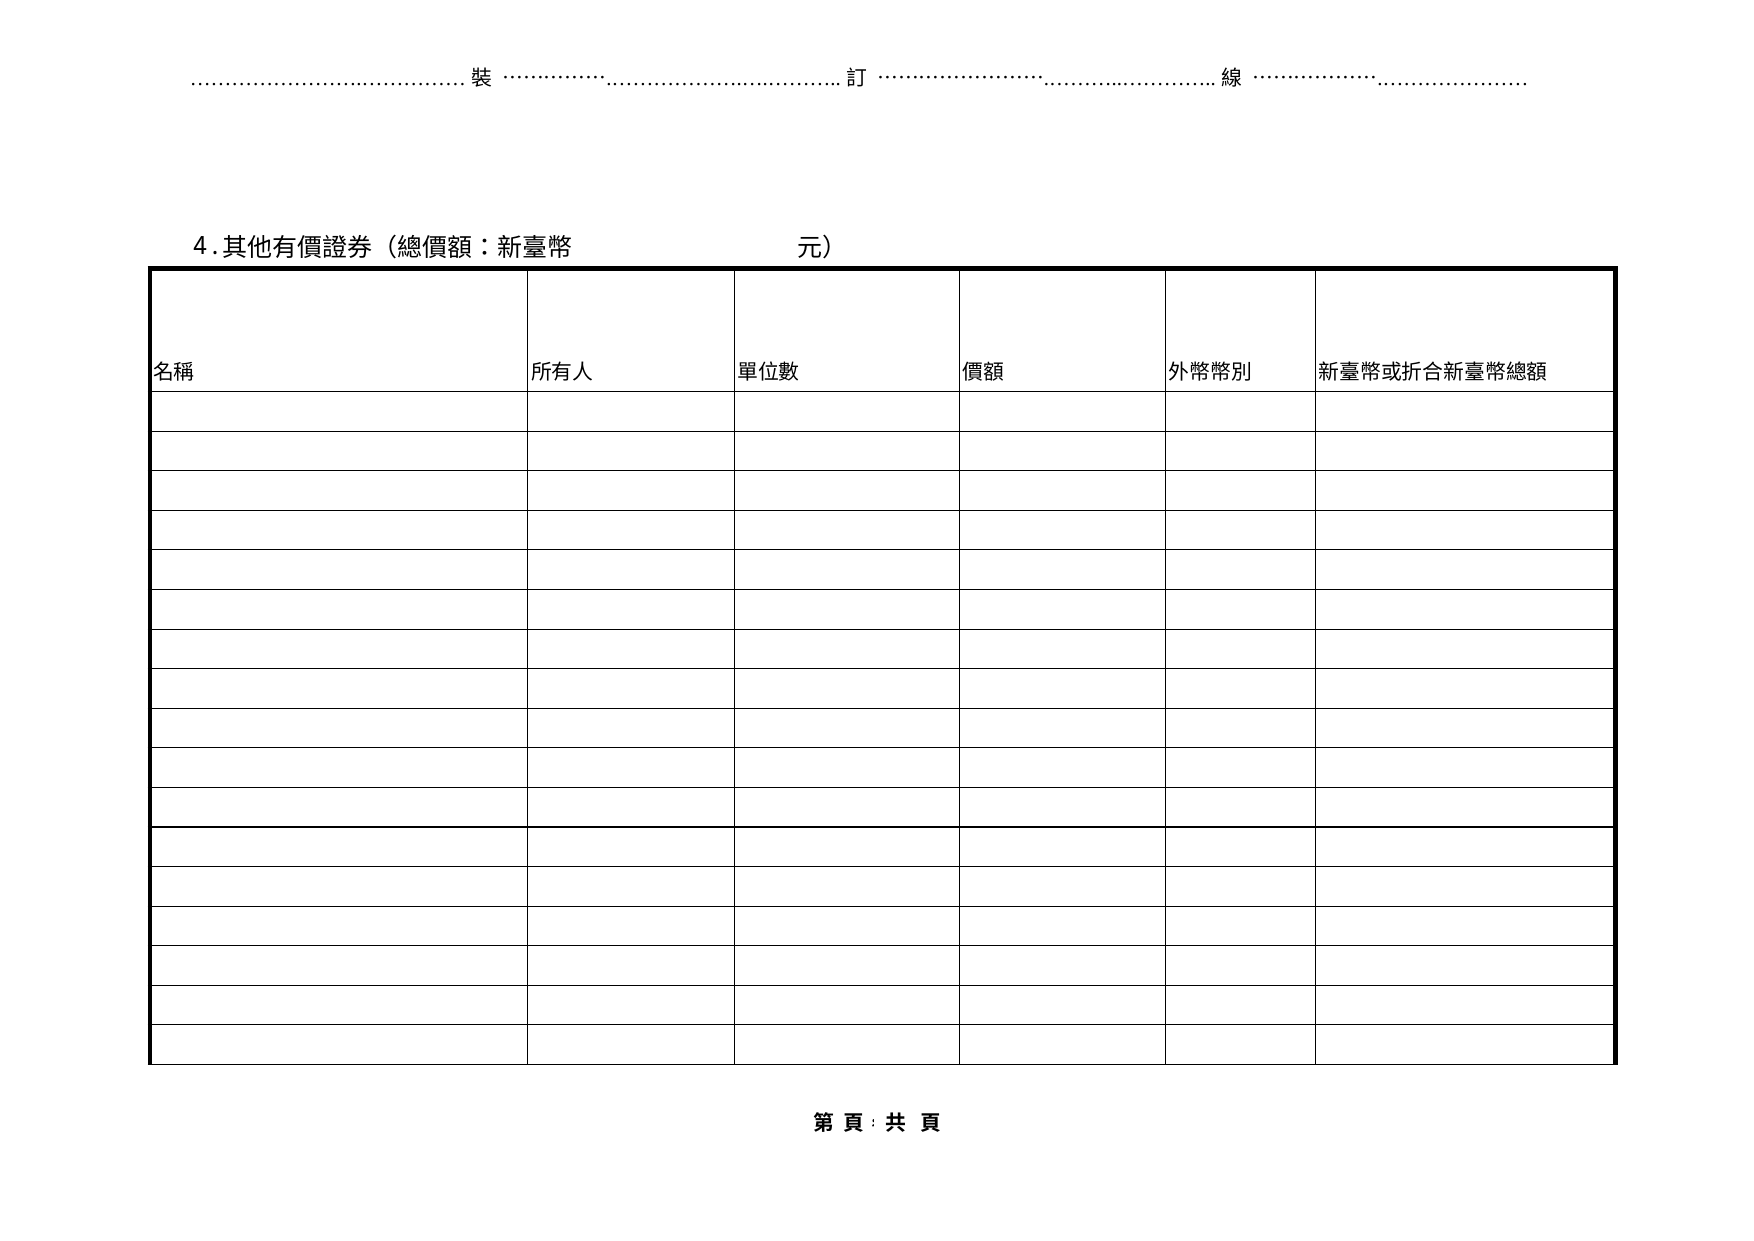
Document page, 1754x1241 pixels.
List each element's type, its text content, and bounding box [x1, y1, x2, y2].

table_cell [152, 867, 527, 906]
table_cell [960, 907, 1165, 945]
table_cell [735, 669, 959, 708]
table_header 外幣幣別 [1166, 271, 1315, 391]
table_cell [1316, 907, 1613, 945]
table_cell [735, 828, 959, 866]
table_cell [528, 788, 734, 826]
table_cell [1166, 788, 1315, 826]
table_cell [528, 1025, 734, 1064]
table_header 單位數 [735, 271, 959, 391]
table_cell [152, 748, 527, 787]
table_cell [1316, 550, 1613, 589]
table_cell [1166, 511, 1315, 549]
table_cell [1166, 432, 1315, 470]
table_header 名稱 [152, 271, 527, 391]
table_cell [1166, 590, 1315, 628]
table_cell [1316, 709, 1613, 747]
table_cell [1316, 392, 1613, 431]
table_cell [528, 828, 734, 866]
table_cell [1316, 669, 1613, 708]
table_cell [528, 471, 734, 510]
table_cell [735, 1025, 959, 1064]
table_cell [735, 550, 959, 589]
table_cell [960, 511, 1165, 549]
table_cell [735, 867, 959, 906]
table_cell [1166, 669, 1315, 708]
table_cell [1316, 432, 1613, 470]
table_cell [528, 669, 734, 708]
text 4.其他有價證券（總價額：新臺幣 元） [192, 203, 1604, 266]
table_cell [1316, 630, 1613, 668]
table_cell [960, 828, 1165, 866]
table_cell [152, 511, 527, 549]
table_cell [1316, 867, 1613, 906]
table_cell [1166, 748, 1315, 787]
table_cell [735, 709, 959, 747]
table_cell [735, 590, 959, 628]
table_cell [528, 511, 734, 549]
table_cell [1166, 392, 1315, 431]
table_cell [1316, 511, 1613, 549]
table_cell [528, 907, 734, 945]
table_cell [960, 867, 1165, 906]
table_cell [735, 392, 959, 431]
table_cell [960, 709, 1165, 747]
table_cell [152, 432, 527, 470]
table_cell [960, 471, 1165, 510]
table_cell [152, 788, 527, 826]
table_cell [528, 392, 734, 431]
table_cell [152, 550, 527, 589]
table_cell [1166, 867, 1315, 906]
table_cell [960, 986, 1165, 1024]
table_header 新臺幣或折合新臺幣總額 [1316, 271, 1613, 391]
table_header 所有人 [528, 271, 734, 391]
table_cell [960, 788, 1165, 826]
table_cell [528, 432, 734, 470]
table_header 價額 [960, 271, 1165, 391]
table_cell [1166, 471, 1315, 510]
table_cell [1316, 590, 1613, 628]
table_cell [528, 946, 734, 985]
table_cell [1316, 828, 1613, 866]
table_cell [152, 630, 527, 668]
table_cell [960, 550, 1165, 589]
table_cell [735, 748, 959, 787]
table_cell [1166, 986, 1315, 1024]
table_cell [1316, 1025, 1613, 1064]
table_cell [152, 392, 527, 431]
table_cell [1166, 907, 1315, 945]
table_cell [960, 432, 1165, 470]
table_cell [1166, 709, 1315, 747]
table_cell [528, 867, 734, 906]
table_cell [152, 590, 527, 628]
table_cell [152, 1025, 527, 1064]
table_cell [528, 748, 734, 787]
table_cell [528, 630, 734, 668]
table_cell [735, 986, 959, 1024]
table_cell [735, 471, 959, 510]
table_cell [528, 590, 734, 628]
table_cell [1166, 550, 1315, 589]
table_cell [960, 392, 1165, 431]
table_cell [1166, 630, 1315, 668]
table_cell [960, 630, 1165, 668]
table_cell [960, 748, 1165, 787]
table_cell [1166, 1025, 1315, 1064]
table_cell [1316, 788, 1613, 826]
table_cell [1316, 471, 1613, 510]
table_cell [528, 550, 734, 589]
table_cell [960, 669, 1165, 708]
table_cell [1166, 946, 1315, 985]
table_cell [152, 828, 527, 866]
table_cell [1166, 828, 1315, 866]
table_cell [1316, 986, 1613, 1024]
table_cell [1316, 748, 1613, 787]
table_cell [960, 590, 1165, 628]
table_cell [152, 669, 527, 708]
table_cell [152, 709, 527, 747]
table_cell [735, 630, 959, 668]
table_cell [152, 946, 527, 985]
table_cell [960, 946, 1165, 985]
table_cell [735, 946, 959, 985]
table_cell [528, 986, 734, 1024]
table_cell [735, 432, 959, 470]
table_cell [1316, 946, 1613, 985]
table_cell [152, 907, 527, 945]
table_cell [152, 471, 527, 510]
table_cell [528, 709, 734, 747]
table_cell [735, 511, 959, 549]
table_cell [735, 907, 959, 945]
table_cell [735, 788, 959, 826]
table_cell [960, 1025, 1165, 1064]
table_cell [152, 986, 527, 1024]
